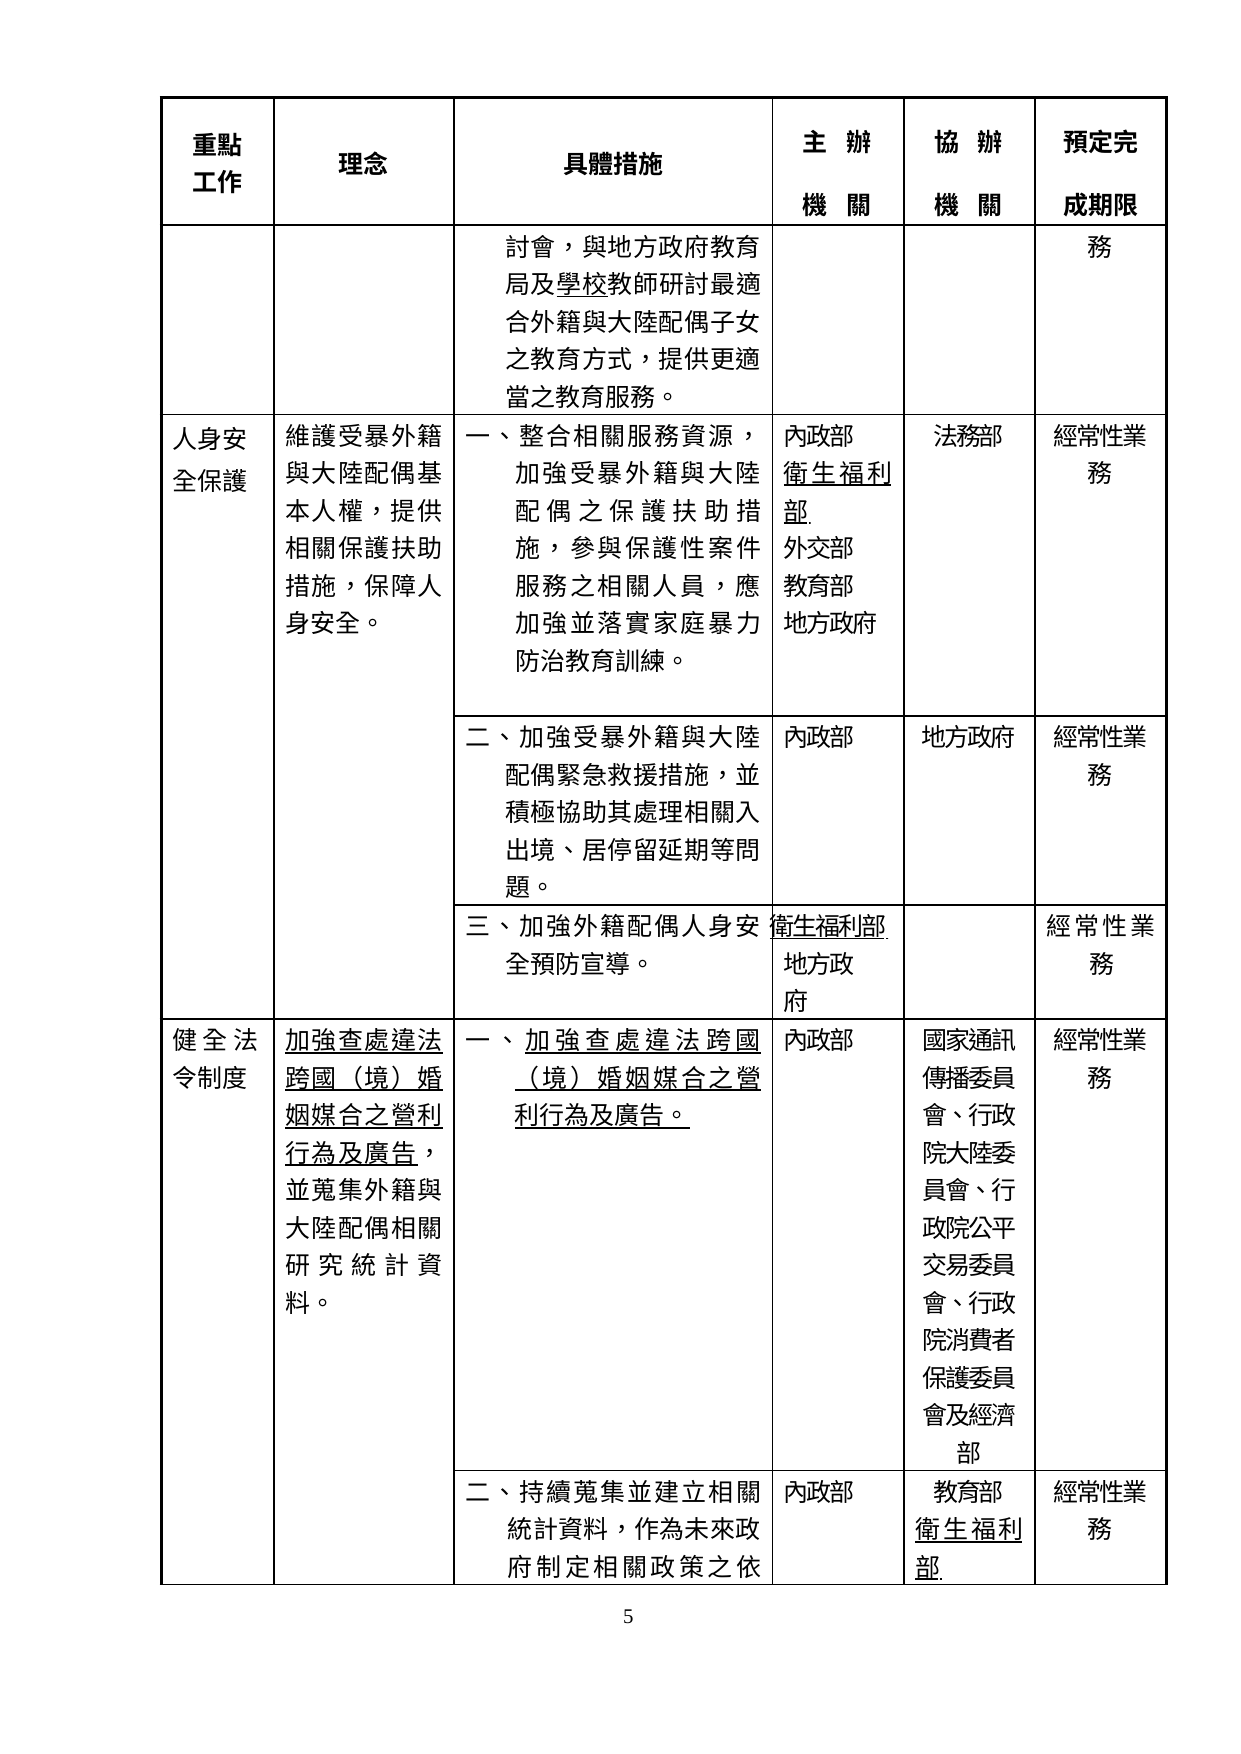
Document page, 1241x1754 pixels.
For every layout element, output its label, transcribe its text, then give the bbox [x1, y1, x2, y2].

table_header 重點工作 [163, 99, 273, 224]
table_header 預定完 成期限 [1036, 99, 1165, 224]
table_cell 經常性業務 [1036, 1471, 1165, 1584]
table_cell 健全法令制度 [163, 1020, 273, 1584]
table_cell 一、加強查處違法跨國（境）婚姻媒合之營利行為及廣告。 [455, 1020, 772, 1470]
table_cell 二、持續蒐集並建立相關統計資料，作為未來政府制定相關政策之依 [455, 1471, 772, 1584]
table_cell 內政部 [773, 1020, 903, 1470]
table_cell 人身安全保護 [163, 415, 273, 1018]
table_cell 討會，與地方政府教育局及學校教師研討最適合外籍與大陸配偶子女之教育方式，提供更適當之教育服務。 [455, 226, 772, 413]
table_cell 經常性業務 [1036, 1020, 1165, 1470]
table_header 主 辦 機 關 [773, 99, 903, 224]
table_cell 法務部 [905, 415, 1034, 715]
table_header 具體措施 [455, 99, 772, 224]
table_header 理念 [275, 99, 453, 224]
table_cell [163, 226, 273, 413]
table_cell [905, 906, 1034, 1018]
table_cell 二、加強受暴外籍與大陸配偶緊急救援措施，並積極協助其處理相關入出境、居停留延期等問題。 [455, 717, 772, 904]
table_cell 內政部 [773, 717, 903, 904]
table_cell 經常性業務 [1036, 717, 1165, 904]
table_cell 經常性業務 [1036, 415, 1165, 715]
table_cell [275, 226, 453, 413]
table_cell 內政部 [773, 1471, 903, 1584]
table_cell 國家通訊傳播委員會、行政院大陸委員會、行政院公平交易委員會、行政院消費者保護委員會及經濟部 [905, 1020, 1034, 1470]
table_cell [773, 226, 903, 413]
table_cell 一、整合相關服務資源，加強受暴外籍與大陸配偶之保護扶助措施，參與保護性案件服務之相關人員，應加強並落實家庭暴力防治教育訓練。 [455, 415, 772, 715]
table_header 協 辦 機 關 [905, 99, 1034, 224]
table_cell 教育部 衛生福利部 [905, 1471, 1034, 1584]
table_cell 維護受暴外籍與大陸配偶基本人權，提供相關保護扶助措施，保障人身安全。 [275, 415, 453, 1018]
table_cell 地方政府 [905, 717, 1034, 904]
table_cell 經常性業務 [1036, 906, 1165, 1018]
table_cell 加強查處違法跨國（境）婚姻媒合之營利行為及廣告，並蒐集外籍與大陸配偶相關研究統計資料。 [275, 1020, 453, 1584]
table_cell 務 [1036, 226, 1165, 413]
table_cell 內政部 衛生福利部 外交部 教育部 地方政府 [773, 415, 903, 715]
table_cell 衛生福利部 地方政 府 [773, 906, 903, 1018]
table_cell 三、加強外籍配偶人身安全預防宣導。 [455, 906, 772, 1018]
table_cell [905, 226, 1034, 413]
